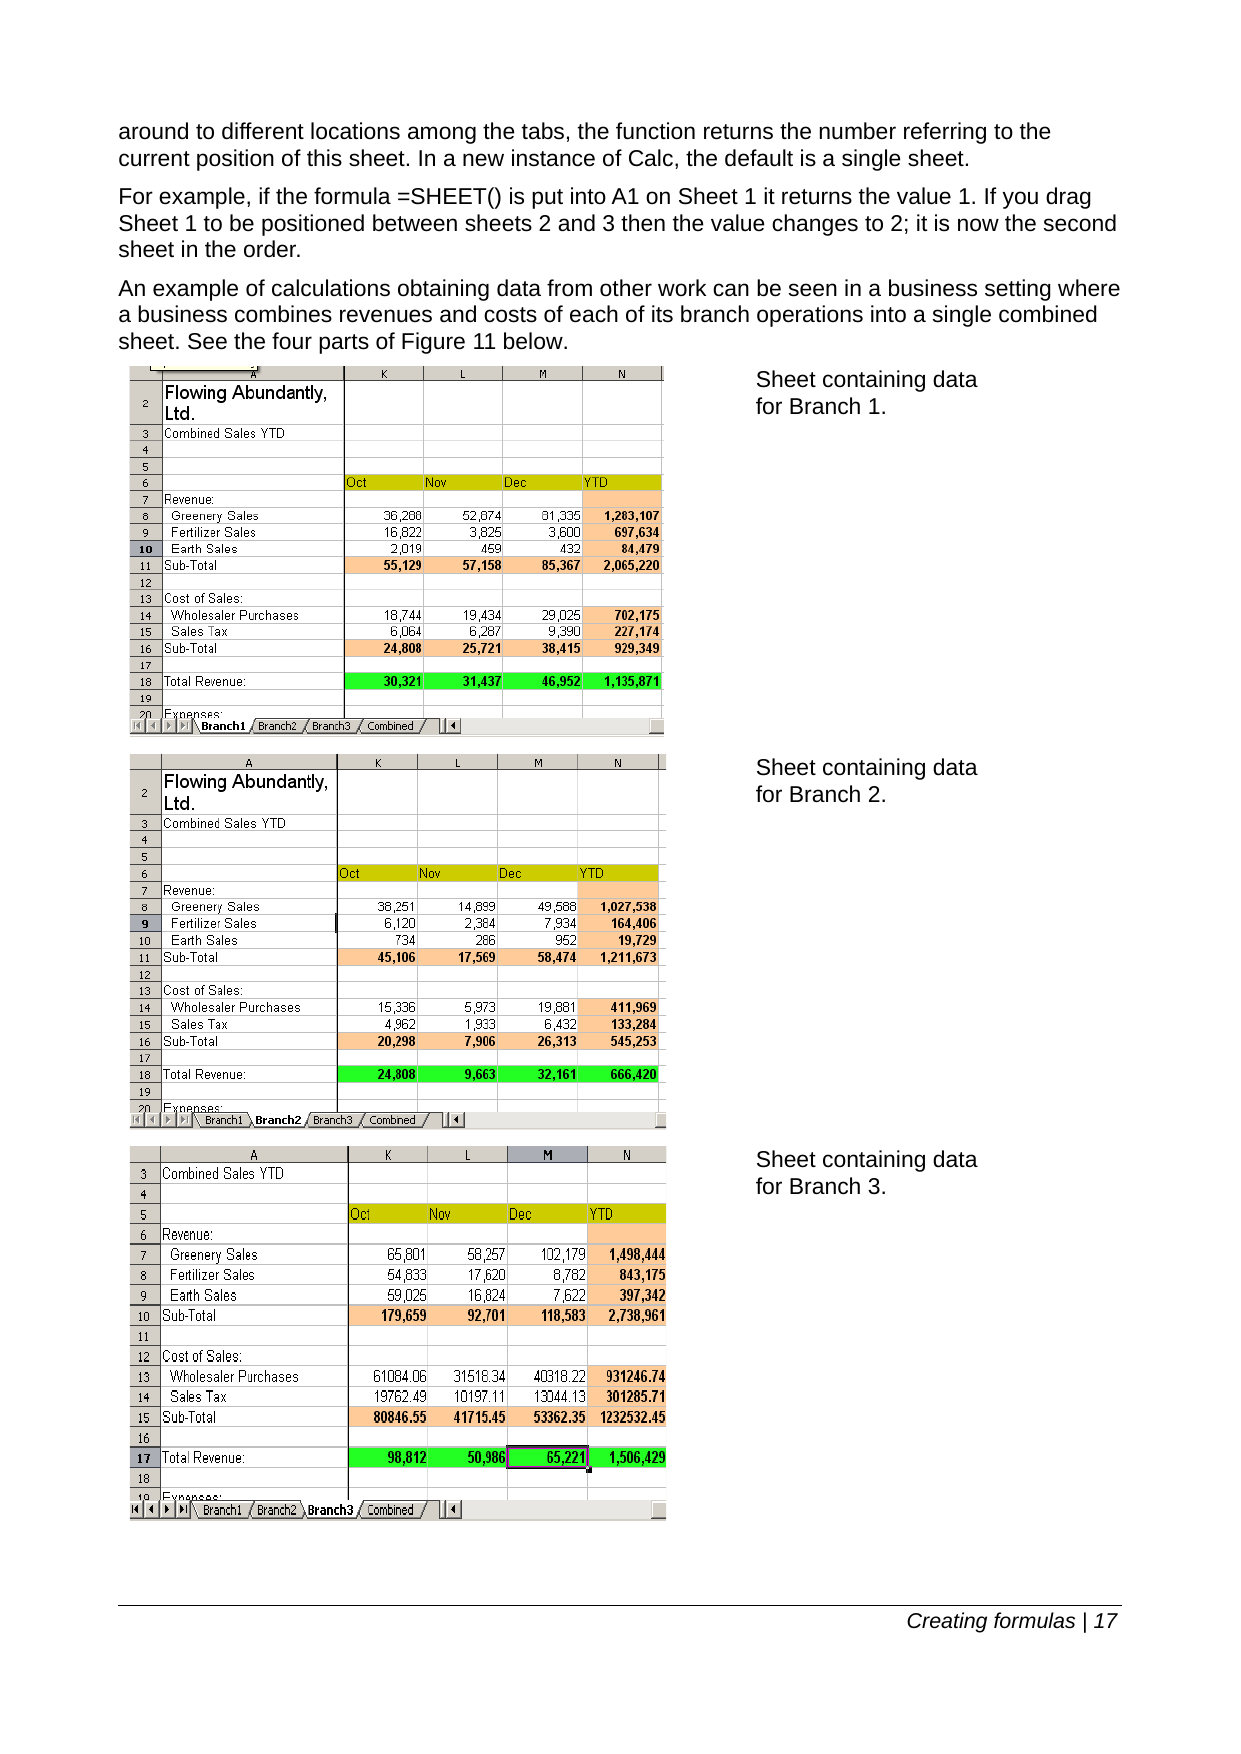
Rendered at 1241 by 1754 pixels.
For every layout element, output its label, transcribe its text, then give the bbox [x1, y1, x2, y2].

table_header Sheet containing data for Branch 1. [756, 366, 986, 754]
table_cell [118, 754, 756, 1146]
text For example, if the formula =SHEET() is put into A1 on Sheet 1 it returns the value 1. If you drag Sheet 1 to be positioned between sheets 2 and 3 then the value changes to 2; it is now the second sheet in the order. [118, 183, 1122, 262]
table_cell [118, 1146, 756, 1537]
picture [129, 1146, 667, 1521]
table_cell Sheet containing data for Branch 3. [756, 1146, 986, 1537]
table_header [118, 366, 756, 754]
picture [129, 754, 667, 1130]
text An example of calculations obtaining data from other work can be seen in a business setting where a business combines revenues and costs of each of its branch operations into a single combined sheet. See the four parts of Figure 11 below. [118, 275, 1122, 354]
table_cell Sheet containing data for Branch 2. [756, 754, 986, 1146]
picture [129, 366, 667, 738]
text around to different locations among the tabs, the function returns the number referring to the current position of this sheet. In a new instance of Calc, the default is a single sheet. [118, 118, 1122, 171]
